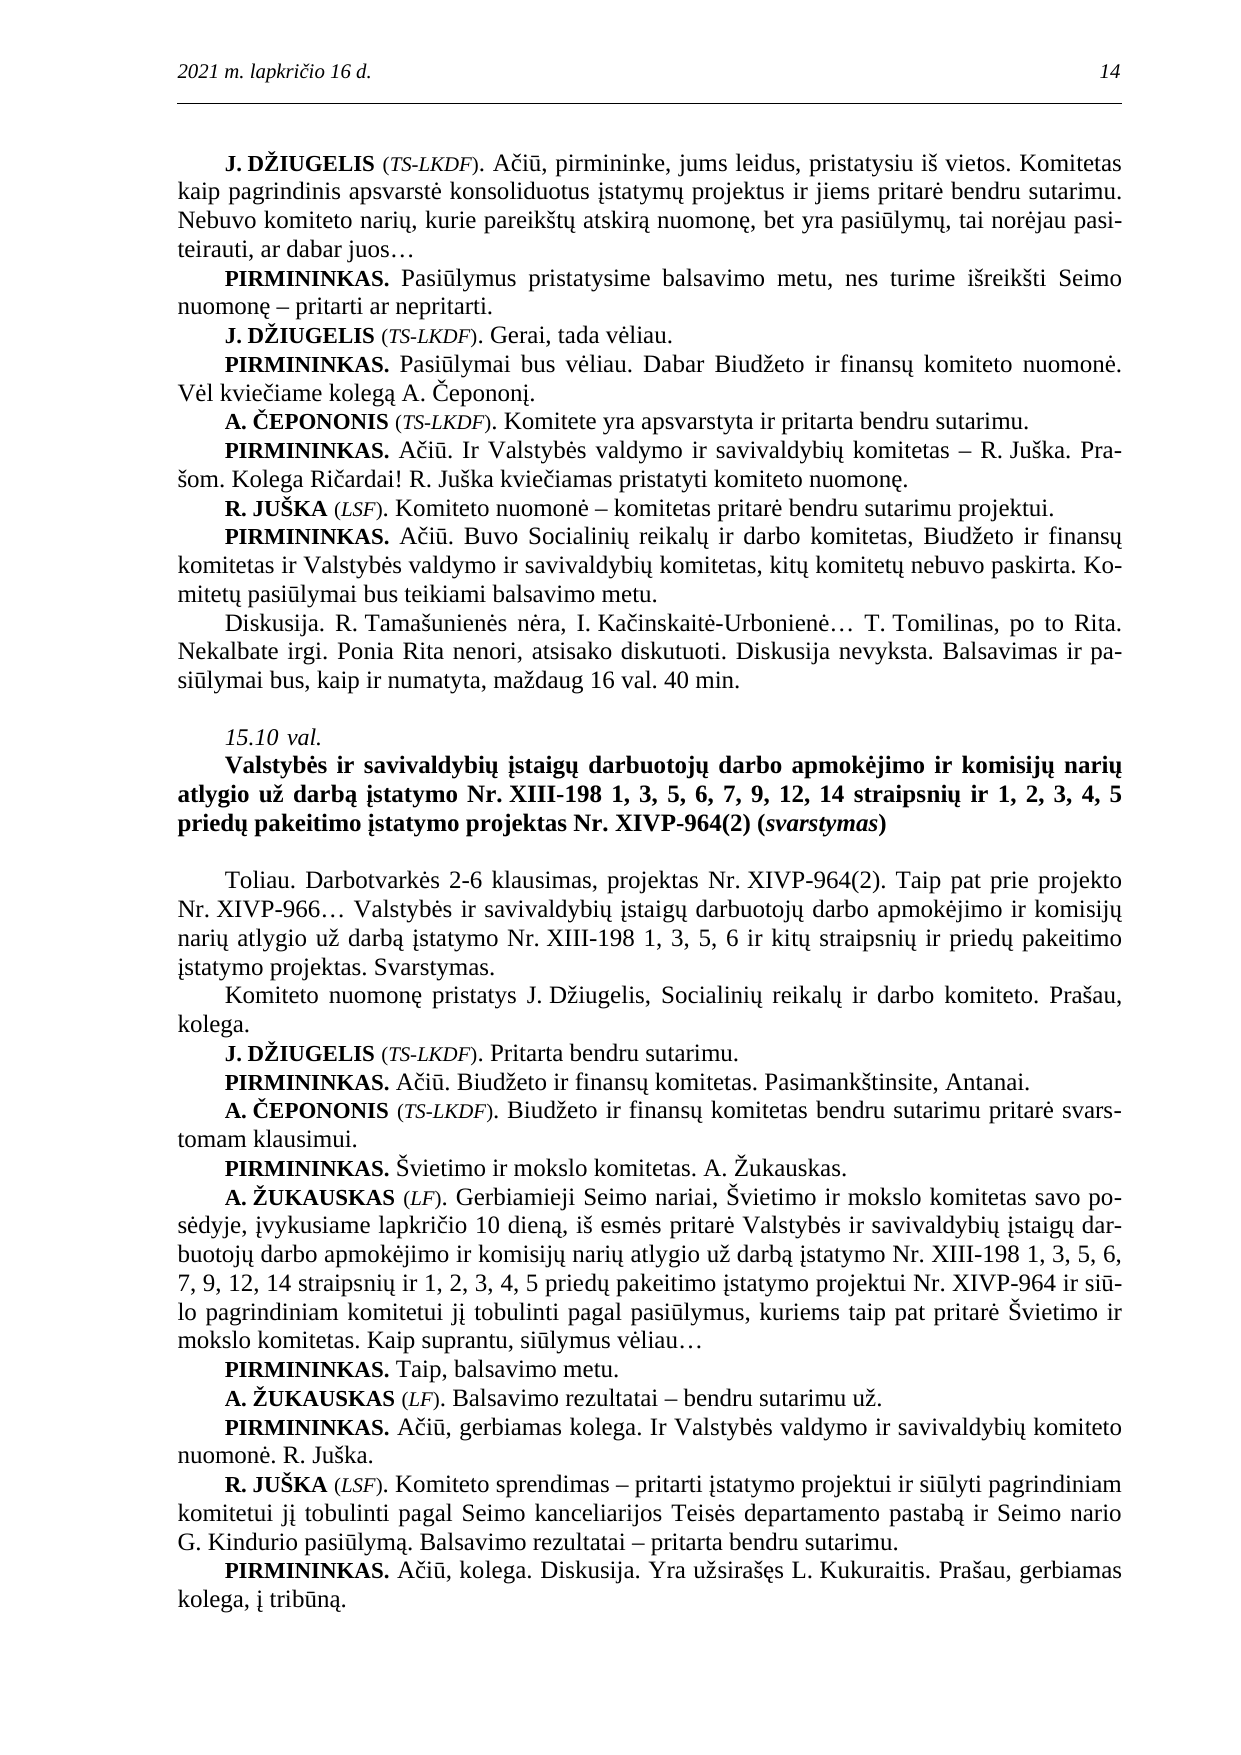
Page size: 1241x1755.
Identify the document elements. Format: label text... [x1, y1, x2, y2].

text PIRMININKAS. Ačiū, ger­bia­mas ko­le­ga. Ir Vals­ty­bės val­dy­mo ir sa­vi­val­dy­bių ko­mi­te­to nuo­mo­nė. R. Juš­ka. [177, 1412, 1122, 1469]
text R. JUŠKA (LSF). Ko­mi­te­to spren­di­mas – pri­tar­ti įsta­ty­mo pro­jek­tui ir siū­ly­ti pa­grin­di­niam ko­mi­te­tui jį to­bu­lin­ti pa­gal Sei­mo kan­ce­lia­ri­jos Tei­sės de­par­ta­men­to pa­sta­bą ir Sei­mo na­rio G. Kin­du­rio pa­siū­ly­mą. Bal­sa­vi­mo re­zul­ta­tai – pri­tar­ta ben­dru su­ta­ri­mu. [177, 1469, 1122, 1555]
text A. ŽUKAUSKAS (LF). Ger­bia­mie­ji Sei­mo na­riai, Švie­ti­mo ir moks­lo ko­mi­te­tas sa­vo po­sė­dy­je, įvy­ku­sia­me lap­kri­čio 10 die­ną, iš es­mės pri­ta­rė Vals­ty­bės ir sa­vi­val­dy­bių įstai­gų dar­buo­to­jų dar­bo ap­mo­kė­ji­mo ir ko­mi­si­jų na­rių at­ly­gio už dar­bą įsta­ty­mo Nr. XIII-198 1, 3, 5, 6, 7, 9, 12, 14 straips­nių ir 1, 2, 3, 4, 5 prie­dų pa­kei­ti­mo įsta­ty­mo pro­jek­tui Nr. XIVP-964 ir siū­lo pa­grin­di­niam ko­mi­te­tui jį to­bu­lin­ti pa­gal pa­siū­ly­mus, ku­riems taip pat pri­ta­rė Švie­ti­mo ir moks­lo ko­mi­te­tas. Kaip su­pran­tu, siū­ly­mus vė­liau… [177, 1182, 1122, 1354]
text PIRMININKAS. Pa­siū­ly­mai bus vė­liau. Da­bar Biu­dže­to ir fi­nan­sų ko­mi­te­to nuo­mo­nė. Vėl kvie­čia­me ko­le­gą A. Če­po­no­nį. [177, 349, 1122, 406]
text 15.10 val. [224, 723, 1122, 750]
text J. DŽIUGELIS (TS-LKDF). Ačiū, pir­mi­nin­ke, jums lei­dus, pri­sta­ty­siu iš vie­tos. Ko­mi­te­tas kaip pa­grin­di­nis ap­svars­tė kon­so­li­duo­tus įsta­ty­mų pro­jek­tus ir jiems pri­ta­rė ben­dru su­ta­ri­mu. Ne­bu­vo ko­mi­te­to na­rių, ku­rie pa­reikš­tų at­ski­rą nuo­mo­nę, bet yra pa­siū­ly­mų, tai no­rė­jau pa­si­tei­rau­ti, ar da­bar juos… [177, 148, 1122, 263]
text J. DŽIUGELIS (TS-LKDF). Ge­rai, ta­da vė­liau. [177, 320, 1122, 349]
text PIRMININKAS. Ačiū, ko­le­ga. Dis­ku­si­ja. Yra už­si­ra­šęs L. Ku­ku­rai­tis. Pra­šau, ger­bia­mas ko­le­ga, į tri­bū­ną. [177, 1555, 1122, 1613]
text Dis­ku­si­ja. R. Ta­ma­šu­nie­nės nė­ra, I. Ka­čins­kai­tė-Ur­bo­nie­nė… T. To­mi­li­nas, po to Ri­ta. Ne­kal­ba­te ir­gi. Po­nia Ri­ta ne­no­ri, at­si­sa­ko dis­ku­tuo­ti. Dis­ku­si­ja ne­vyks­ta. Bal­sa­vi­mas ir pa­siū­ly­mai bus, kaip ir nu­ma­ty­ta, maž­daug 16 val. 40 min. [177, 608, 1122, 694]
text A. ČEPONONIS (TS-LKDF). Ko­mi­te­te yra ap­svars­ty­ta ir pri­tar­ta ben­dru su­ta­ri­mu. [177, 406, 1122, 435]
text PIRMININKAS. Ačiū. Bu­vo So­cia­li­nių rei­ka­lų ir dar­bo ko­mi­te­tas, Biu­dže­to ir fi­nan­sų ko­mi­te­tas ir Vals­ty­bės val­dy­mo ir sa­vi­val­dy­bių ko­mi­te­tas, ki­tų ko­mi­te­tų ne­bu­vo pa­skir­ta. Ko­mi­te­tų pa­siū­ly­mai bus tei­kia­mi bal­sa­vi­mo me­tu. [177, 521, 1122, 608]
text To­liau. Dar­bo­tvarkės 2-6 klau­si­mas, pro­jek­tas Nr. XIVP-964(2). Taip pat prie pro­jek­to Nr. XIVP-966… Vals­ty­bės ir sa­vi­val­dy­bių įstai­gų dar­buo­to­jų dar­bo ap­mo­kė­ji­mo ir ko­mi­si­jų na­rių at­ly­gio už dar­bą įsta­ty­mo Nr. XIII-198 1, 3, 5, 6 ir ki­tų straips­nių ir prie­dų pa­kei­ti­mo įsta­ty­mo pro­jek­tas. Svars­ty­mas. [177, 865, 1122, 980]
text R. JUŠKA (LSF). Ko­mi­te­to nuo­mo­nė – ko­mi­te­tas pri­ta­rė ben­dru su­ta­ri­mu pro­jek­tui. [177, 493, 1122, 521]
text Vals­ty­bės ir sa­vi­val­dy­bių įstai­gų dar­buo­to­jų dar­bo ap­mo­kė­ji­mo ir ko­mi­si­jų na­rių at­ly­gio už dar­bą įsta­ty­mo Nr. XIII-198 1, 3, 5, 6, 7, 9, 12, 14 straips­nių ir 1, 2, 3, 4, 5 prie­dų pa­kei­ti­mo įsta­ty­mo pro­jek­tas Nr. XIVP-964(2) (svars­ty­mas) [177, 750, 1122, 837]
text J. DŽIUGELIS (TS-LKDF). Pri­tar­ta ben­dru su­ta­ri­mu. [177, 1038, 1122, 1067]
text A. ŽUKAUSKAS (LF). Bal­sa­vi­mo re­zul­ta­tai – ben­dru su­ta­ri­mu už. [177, 1383, 1122, 1412]
text PIRMININKAS. Švie­ti­mo ir moks­lo ko­mi­te­tas. A. Žu­kaus­kas. [177, 1153, 1122, 1182]
text Ko­mi­te­to nuo­mo­nę pri­sta­tys J. Džiu­ge­lis, So­cia­li­nių rei­ka­lų ir dar­bo ko­mi­te­to. Pra­šau, ko­le­ga. [177, 980, 1122, 1038]
text PIRMININKAS. Pa­siū­ly­mus pri­sta­ty­si­me bal­sa­vi­mo me­tu, nes tu­ri­me iš­reikš­ti Sei­mo nuo­mo­nę – pri­tar­ti ar ne­pri­tar­ti. [177, 263, 1122, 320]
text PIRMININKAS. Ačiū. Ir Vals­ty­bės val­dy­mo ir sa­vi­val­dy­bių ko­mi­te­tas – R. Juš­ka. Pra­šom. Ko­le­ga Ri­čar­dai! R. Juš­ka kvie­čia­mas pri­sta­ty­ti ko­mi­te­to nuo­mo­nę. [177, 435, 1122, 493]
text A. ČEPONONIS (TS-LKDF). Biu­dže­to ir fi­nan­sų ko­mi­te­tas ben­dru su­ta­ri­mu pri­ta­rė svars­to­mam klau­si­mui. [177, 1095, 1122, 1153]
text PIRMININKAS. Taip, bal­sa­vi­mo me­tu. [177, 1354, 1122, 1383]
text PIRMININKAS. Ačiū. Biu­dže­to ir fi­nan­sų ko­mi­te­tas. Pa­si­mankš­tin­si­te, An­ta­nai. [177, 1067, 1122, 1095]
